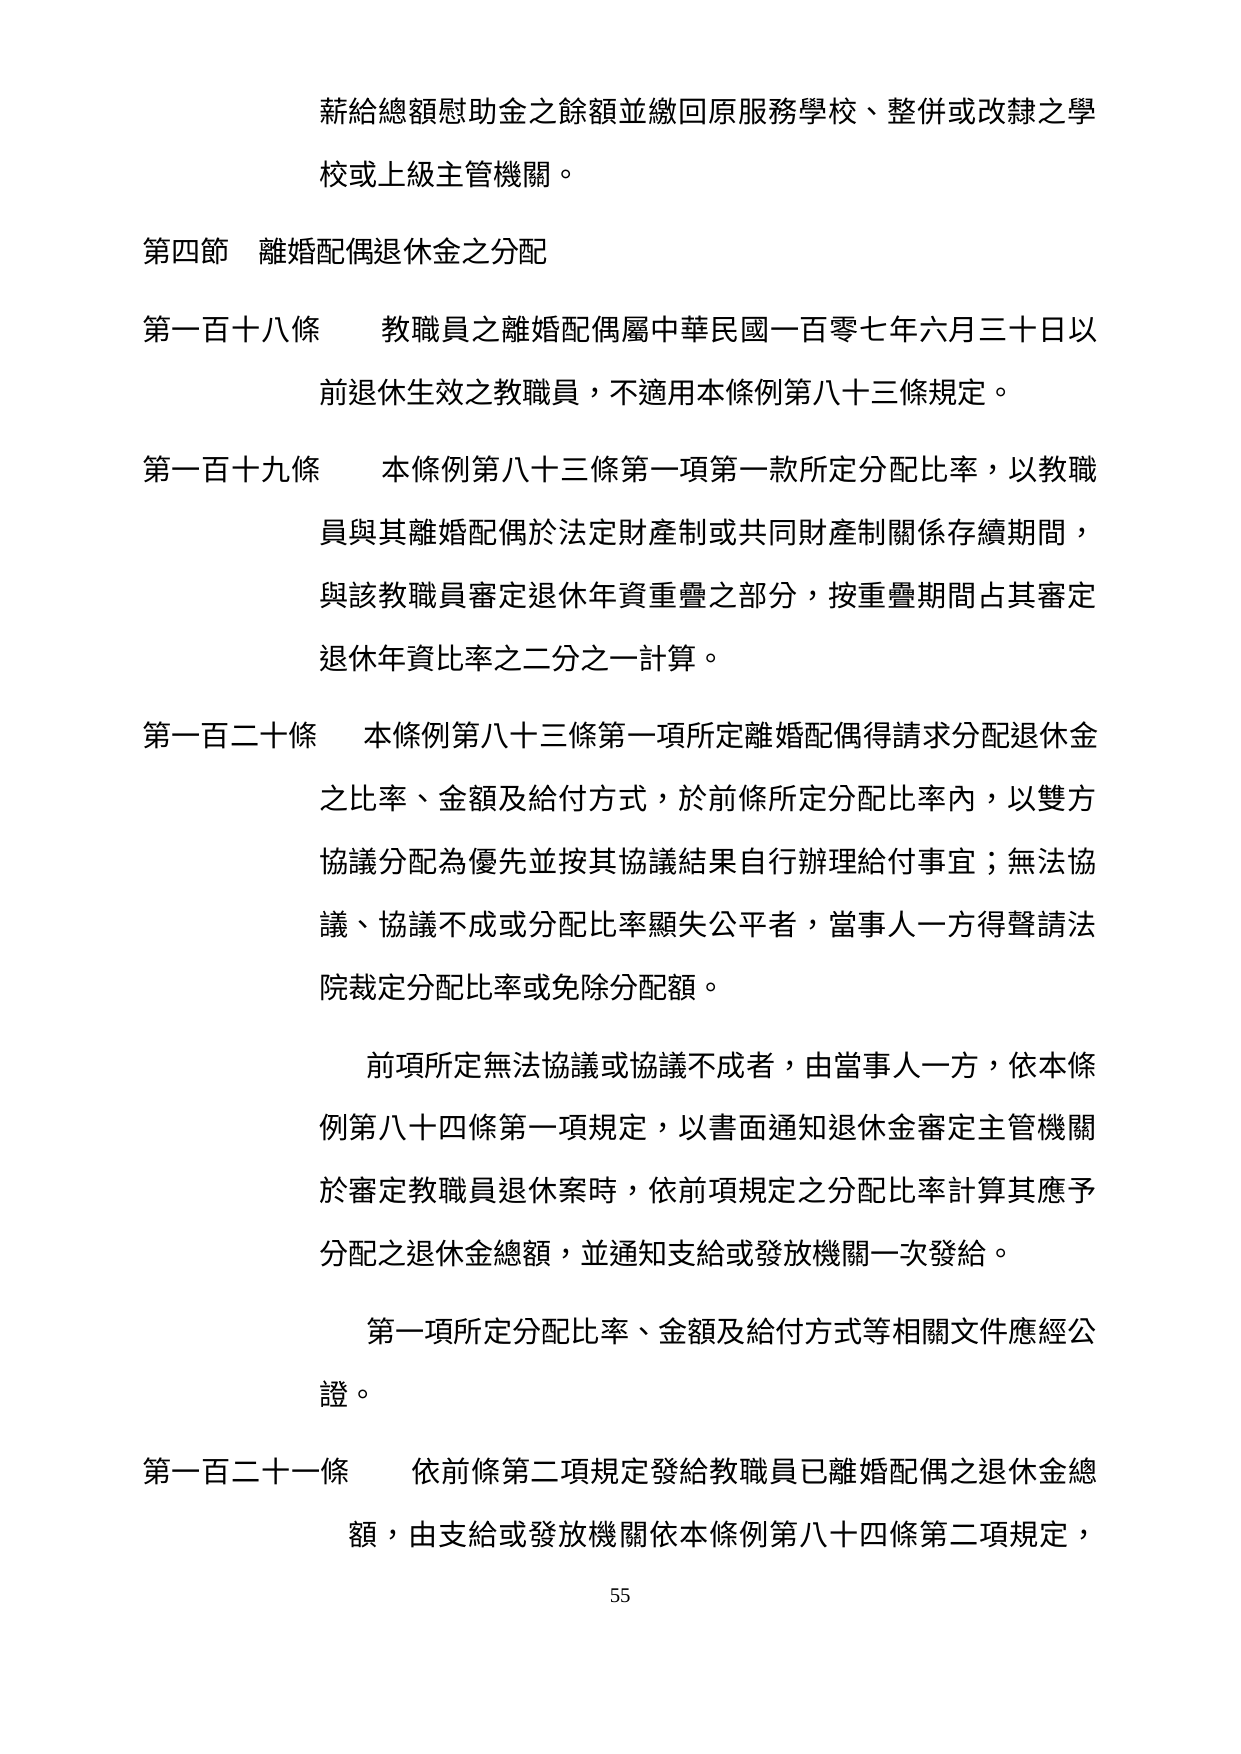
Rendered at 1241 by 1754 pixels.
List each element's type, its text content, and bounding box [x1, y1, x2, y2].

text 第一百十九條 本條例第八十三條第一項第一款所定分配比率，以教職員與其離婚配偶於法定財產制或共同財產制關係存續期間，與該教職員審定退休年資重疊之部分，按重疊期間占其審定退休年資比率之二分之一計算。 [142, 447, 1098, 678]
text 第一百十八條 教職員之離婚配偶屬中華民國一百零七年六月三十日以前退休生效之教職員，不適用本條例第八十三條規定。 [142, 307, 1098, 411]
text 第一百二十條 本條例第八十三條第一項所定離婚配偶得請求分配退休金之比率、金額及給付方式，於前條所定分配比率內，以雙方協議分配為優先並按其協議結果自行辦理給付事宜；無法協議、協議不成或分配比率顯失公平者，當事人一方得聲請法院裁定分配比率或免除分配額。 [142, 713, 1098, 1007]
text 第四節 離婚配偶退休金之分配 [142, 229, 1098, 271]
text 第一項所定分配比率、金額及給付方式等相關文件應經公證。 [319, 1309, 1098, 1413]
text 前項所定無法協議或協議不成者，由當事人一方，依本條例第八十四條第一項規定，以書面通知退休金審定主管機關於審定教職員退休案時，依前項規定之分配比率計算其應予分配之退休金總額，並通知支給或發放機關一次發給。 [319, 1042, 1098, 1273]
text 薪給總額慰助金之餘額並繳回原服務學校、整併或改隸之學校或上級主管機關。 [142, 89, 1098, 193]
text 第一百二十一條 依前條第二項規定發給教職員已離婚配偶之退休金總額，由支給或發放機關依本條例第八十四條第二項規定， [142, 1449, 1098, 1554]
